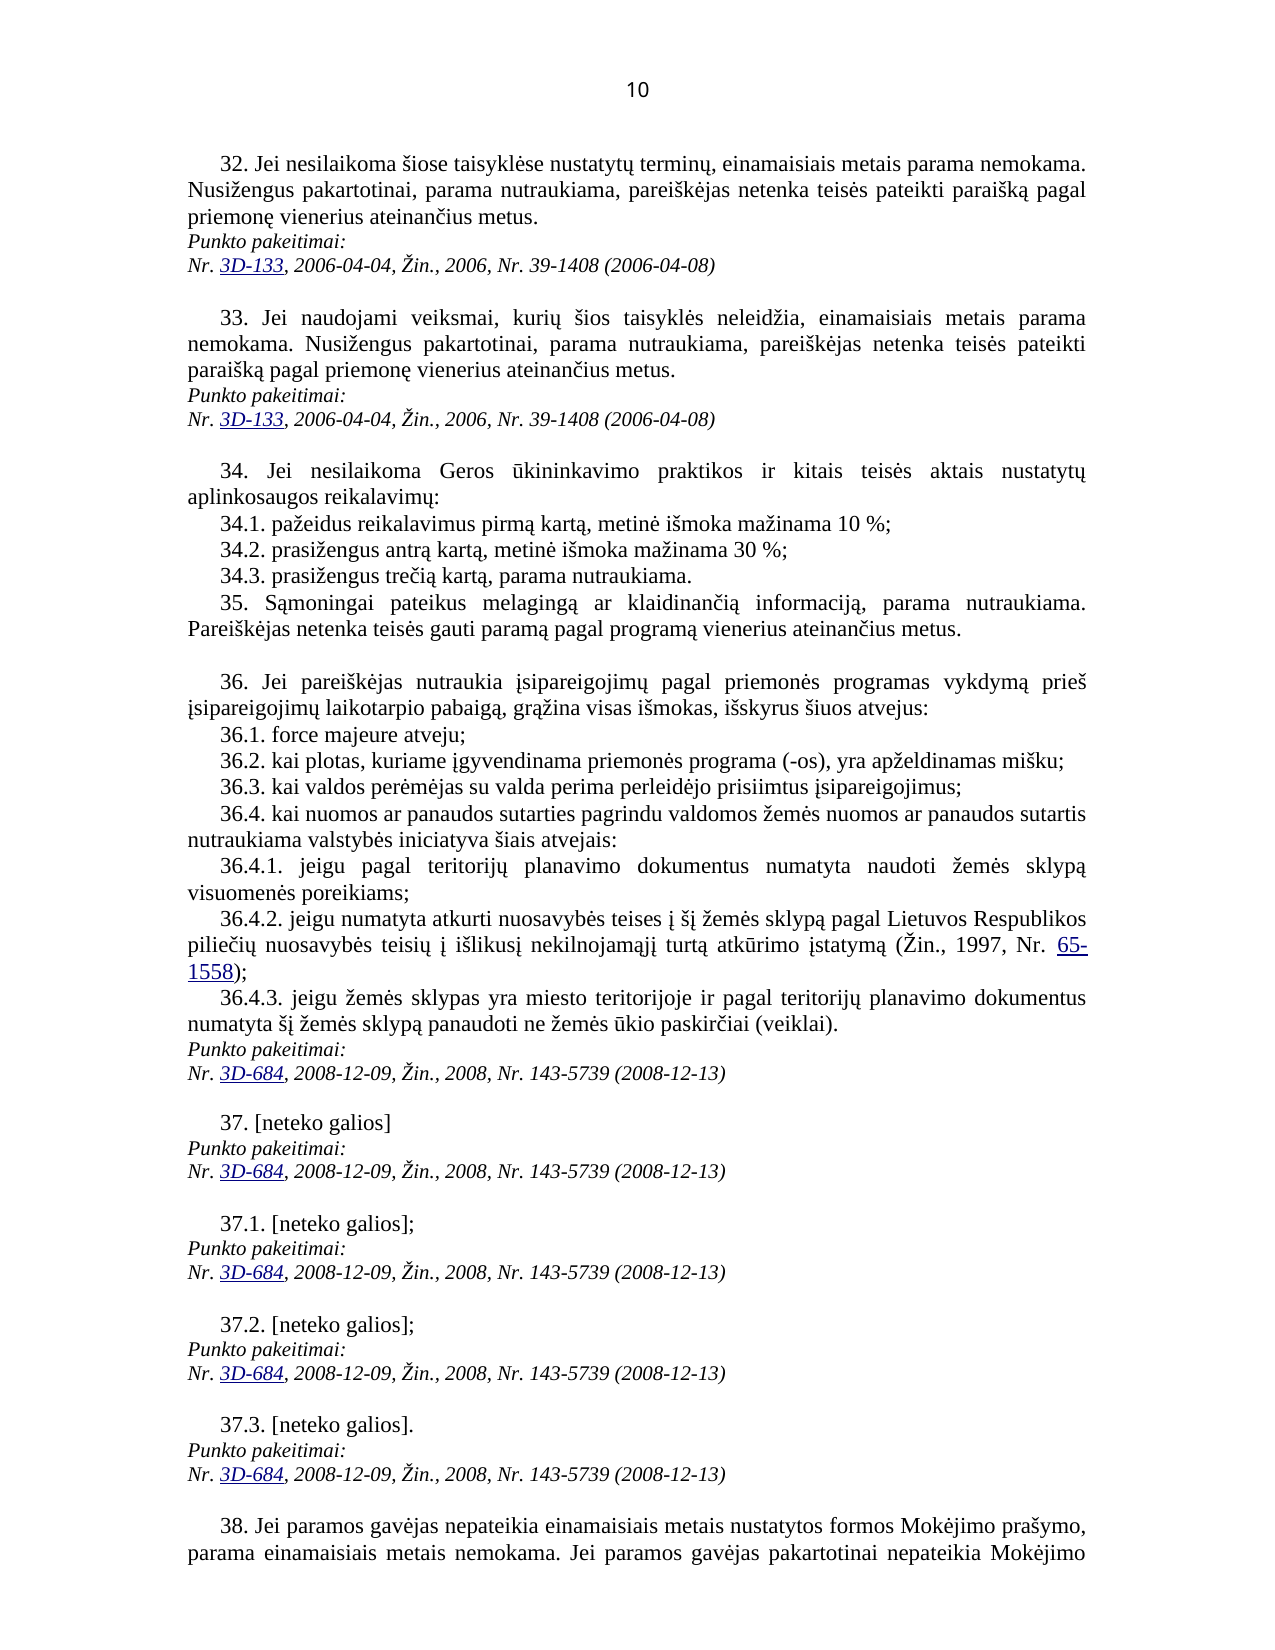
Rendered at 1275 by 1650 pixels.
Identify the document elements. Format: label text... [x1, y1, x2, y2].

text 34.2. prasižengus antrą kartą, metinė išmoka mažinama 30 %; [187, 536, 1087, 562]
text Nr. 3D-684, 2008-12-09, Žin., 2008, Nr. 143-5739 (2008-12-13) [187, 1159, 1087, 1183]
text 36.4. kai nuomos ar panaudos sutarties pagrindu valdomos žemės nuomos ar panaudos sutartis nutraukiama valstybės iniciatyva šiais atvejais: [187, 800, 1087, 852]
text Punkto pakeitimai: [187, 1037, 1087, 1061]
text 37. [neteko galios] [187, 1109, 1087, 1135]
text 36. Jei pareiškėjas nutraukia įsipareigojimų pagal priemonės programas vykdymą prieš įsipareigojimų laikotarpio pabaigą, grąžina visas išmokas, išskyrus šiuos atvejus: [187, 668, 1087, 721]
text Nr. 3D-684, 2008-12-09, Žin., 2008, Nr. 143-5739 (2008-12-13) [187, 1361, 1087, 1385]
text 34.1. pažeidus reikalavimus pirmą kartą, metinė išmoka mažinama 10 %; [187, 510, 1087, 536]
text Nr. 3D-684, 2008-12-09, Žin., 2008, Nr. 143-5739 (2008-12-13) [187, 1462, 1087, 1486]
text Nr. 3D-684, 2008-12-09, Žin., 2008, Nr. 143-5739 (2008-12-13) [187, 1061, 1087, 1085]
text 36.4.1. jeigu pagal teritorijų planavimo dokumentus numatyta naudoti žemės sklypą visuomenės poreikiams; [187, 852, 1087, 905]
text Punkto pakeitimai: [187, 1135, 1087, 1159]
text Punkto pakeitimai: [187, 1438, 1087, 1462]
text 37.2. [neteko galios]; [187, 1311, 1087, 1337]
text 36.4.3. jeigu žemės sklypas yra miesto teritorijoje ir pagal teritorijų planavimo dokumentus numatyta šį žemės sklypą panaudoti ne žemės ūkio paskirčiai (veiklai). [187, 984, 1087, 1037]
text 36.4.2. jeigu numatyta atkurti nuosavybės teises į šį žemės sklypą pagal Lietuvos Respublikos piliečių nuosavybės teisių į išlikusį nekilnojamąjį turtą atkūrimo įstatymą (Žin., 1997, Nr. 65-1558); [187, 905, 1087, 984]
text 35. Sąmoningai pateikus melagingą ar klaidinančią informaciją, parama nutraukiama. Pareiškėjas netenka teisės gauti paramą pagal programą vienerius ateinančius metus. [187, 589, 1087, 642]
text Punkto pakeitimai: [187, 229, 1087, 253]
text Nr. 3D-133, 2006-04-04, Žin., 2006, Nr. 39-1408 (2006-04-08) [187, 253, 1087, 277]
text 33. Jei naudojami veiksmai, kurių šios taisyklės neleidžia, einamaisiais metais parama nemokama. Nusižengus pakartotinai, parama nutraukiama, pareiškėjas netenka teisės pateikti paraišką pagal priemonę vienerius ateinančius metus. [187, 303, 1087, 383]
text 37.1. [neteko galios]; [187, 1210, 1087, 1236]
text Punkto pakeitimai: [187, 1236, 1087, 1260]
text 36.2. kai plotas, kuriame įgyvendinama priemonės programa (-os), yra apželdinamas mišku; [187, 747, 1087, 773]
text Punkto pakeitimai: [187, 1337, 1087, 1361]
text 36.3. kai valdos perėmėjas su valda perima perleidėjo prisiimtus įsipareigojimus; [187, 773, 1087, 800]
text Nr. 3D-133, 2006-04-04, Žin., 2006, Nr. 39-1408 (2006-04-08) [187, 407, 1087, 431]
text 37.3. [neteko galios]. [187, 1412, 1087, 1438]
text 36.1. force majeure atveju; [187, 721, 1087, 747]
text 34.3. prasižengus trečią kartą, parama nutraukiama. [187, 562, 1087, 589]
text Nr. 3D-684, 2008-12-09, Žin., 2008, Nr. 143-5739 (2008-12-13) [187, 1260, 1087, 1284]
text Punkto pakeitimai: [187, 383, 1087, 407]
text 34. Jei nesilaikoma Geros ūkininkavimo praktikos ir kitais teisės aktais nustatytų aplinkosaugos reikalavimų: [187, 457, 1087, 510]
text 32. Jei nesilaikoma šiose taisyklėse nustatytų terminų, einamaisiais metais parama nemokama. Nusižengus pakartotinai, parama nutraukiama, pareiškėjas netenka teisės pateikti paraišką pagal priemonę vienerius ateinančius metus. [187, 150, 1087, 229]
text 38. Jei paramos gavėjas nepateikia einamaisiais metais nustatytos formos Mokėjimo prašymo, parama einamaisiais metais nemokama. Jei paramos gavėjas pakartotinai nepateikia Mokėjimo [187, 1512, 1087, 1565]
